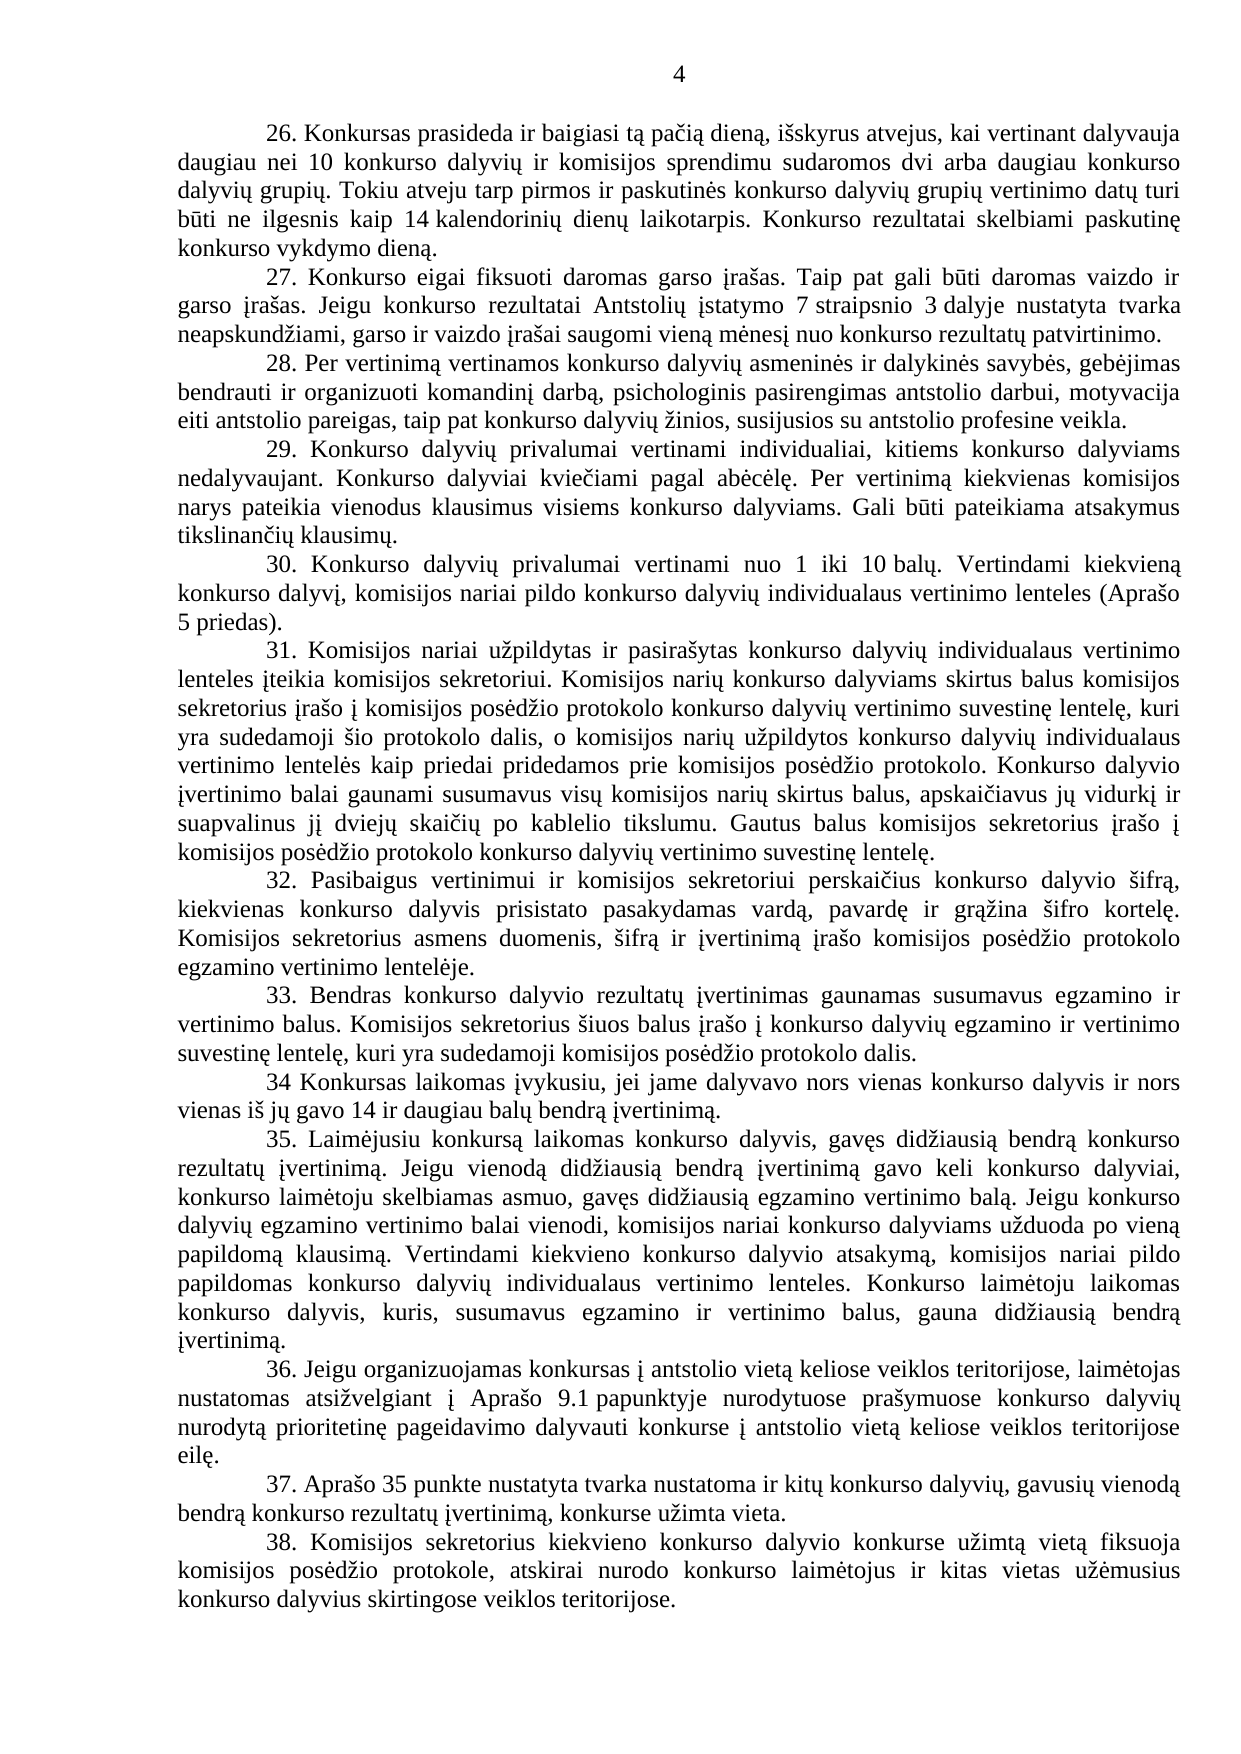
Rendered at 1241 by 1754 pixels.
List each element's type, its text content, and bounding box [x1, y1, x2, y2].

text 34 Konkursas laikomas įvykusiu, jei jame dalyvavo nors vienas konkurso dalyvis ir nors vienas iš jų gavo 14 ir daugiau balų bendrą įvertinimą. [177, 1067, 1181, 1124]
text 38. Komisijos sekretorius kiekvieno konkurso dalyvio konkurse užimtą vietą fiksuoja komisijos posėdžio protokole, atskirai nurodo konkurso laimėtojus ir kitas vietas užėmusius konkurso dalyvius skirtingose veiklos teritorijose. [177, 1527, 1181, 1613]
text 33. Bendras konkurso dalyvio rezultatų įvertinimas gaunamas susumavus egzamino ir vertinimo balus. Komisijos sekretorius šiuos balus įrašo į konkurso dalyvių egzamino ir vertinimo suvestinę lentelę, kuri yra sudedamoji komisijos posėdžio protokolo dalis. [177, 981, 1181, 1067]
text 29. Konkurso dalyvių privalumai vertinami individualiai, kitiems konkurso dalyviams nedalyvaujant. Konkurso dalyviai kviečiami pagal abėcėlę. Per vertinimą kiekvienas komisijos narys pateikia vienodus klausimus visiems konkurso dalyviams. Gali būti pateikiama atsakymus tikslinančių klausimų. [177, 434, 1181, 549]
text 28. Per vertinimą vertinamos konkurso dalyvių asmeninės ir dalykinės savybės, gebėjimas bendrauti ir organizuoti komandinį darbą, psichologinis pasirengimas antstolio darbui, motyvacija eiti antstolio pareigas, taip pat konkurso dalyvių žinios, susijusios su antstolio profesine veikla. [177, 348, 1181, 434]
text 37. Aprašo 35 punkte nustatyta tvarka nustatoma ir kitų konkurso dalyvių, gavusių vienodą bendrą konkurso rezultatų įvertinimą, konkurse užimta vieta. [177, 1469, 1181, 1527]
text 27. Konkurso eigai fiksuoti daromas garso įrašas. Taip pat gali būti daromas vaizdo ir garso įrašas. Jeigu konkurso rezultatai Antstolių įstatymo 7 straipsnio 3 dalyje nustatyta tvarka neapskundžiami, garso ir vaizdo įrašai saugomi vieną mėnesį nuo konkurso rezultatų patvirtinimo. [177, 262, 1181, 348]
text 26. Konkursas prasideda ir baigiasi tą pačią dieną, išskyrus atvejus, kai vertinant dalyvauja daugiau nei 10 konkurso dalyvių ir komisijos sprendimu sudaromos dvi arba daugiau konkurso dalyvių grupių. Tokiu atveju tarp pirmos ir paskutinės konkurso dalyvių grupių vertinimo datų turi būti ne ilgesnis kaip 14 kalendorinių dienų laikotarpis. Konkurso rezultatai skelbiami paskutinę konkurso vykdymo dieną. [177, 118, 1181, 262]
text 32. Pasibaigus vertinimui ir komisijos sekretoriui perskaičius konkurso dalyvio šifrą, kiekvienas konkurso dalyvis prisistato pasakydamas vardą, pavardę ir grąžina šifro kortelę. Komisijos sekretorius asmens duomenis, šifrą ir įvertinimą įrašo komisijos posėdžio protokolo egzamino vertinimo lentelėje. [177, 866, 1181, 981]
text 35. Laimėjusiu konkursą laikomas konkurso dalyvis, gavęs didžiausią bendrą konkurso rezultatų įvertinimą. Jeigu vienodą didžiausią bendrą įvertinimą gavo keli konkurso dalyviai, konkurso laimėtoju skelbiamas asmuo, gavęs didžiausią egzamino vertinimo balą. Jeigu konkurso dalyvių egzamino vertinimo balai vienodi, komisijos nariai konkurso dalyviams užduoda po vieną papildomą klausimą. Vertindami kiekvieno konkurso dalyvio atsakymą, komisijos nariai pildo papildomas konkurso dalyvių individualaus vertinimo lenteles. Konkurso laimėtoju laikomas konkurso dalyvis, kuris, susumavus egzamino ir vertinimo balus, gauna didžiausią bendrą įvertinimą. [177, 1124, 1181, 1354]
text 36. Jeigu organizuojamas konkursas į antstolio vietą keliose veiklos teritorijose, laimėtojas nustatomas atsižvelgiant į Aprašo 9.1 papunktyje nurodytuose prašymuose konkurso dalyvių nurodytą prioritetinę pageidavimo dalyvauti konkurse į antstolio vietą keliose veiklos teritorijose eilę. [177, 1354, 1181, 1469]
text 31. Komisijos nariai užpildytas ir pasirašytas konkurso dalyvių individualaus vertinimo lenteles įteikia komisijos sekretoriui. Komisijos narių konkurso dalyviams skirtus balus komisijos sekretorius įrašo į komisijos posėdžio protokolo konkurso dalyvių vertinimo suvestinę lentelę, kuri yra sudedamoji šio protokolo dalis, o komisijos narių užpildytos konkurso dalyvių individualaus vertinimo lentelės kaip priedai pridedamos prie komisijos posėdžio protokolo. Konkurso dalyvio įvertinimo balai gaunami susumavus visų komisijos narių skirtus balus, apskaičiavus jų vidurkį ir suapvalinus jį dviejų skaičių po kablelio tikslumu. Gautus balus komisijos sekretorius įrašo į komisijos posėdžio protokolo konkurso dalyvių vertinimo suvestinę lentelę. [177, 636, 1181, 866]
text 30. Konkurso dalyvių privalumai vertinami nuo 1 iki 10 balų. Vertindami kiekvieną konkurso dalyvį, komisijos nariai pildo konkurso dalyvių individualaus vertinimo lenteles (Aprašo 5 priedas). [177, 549, 1181, 636]
